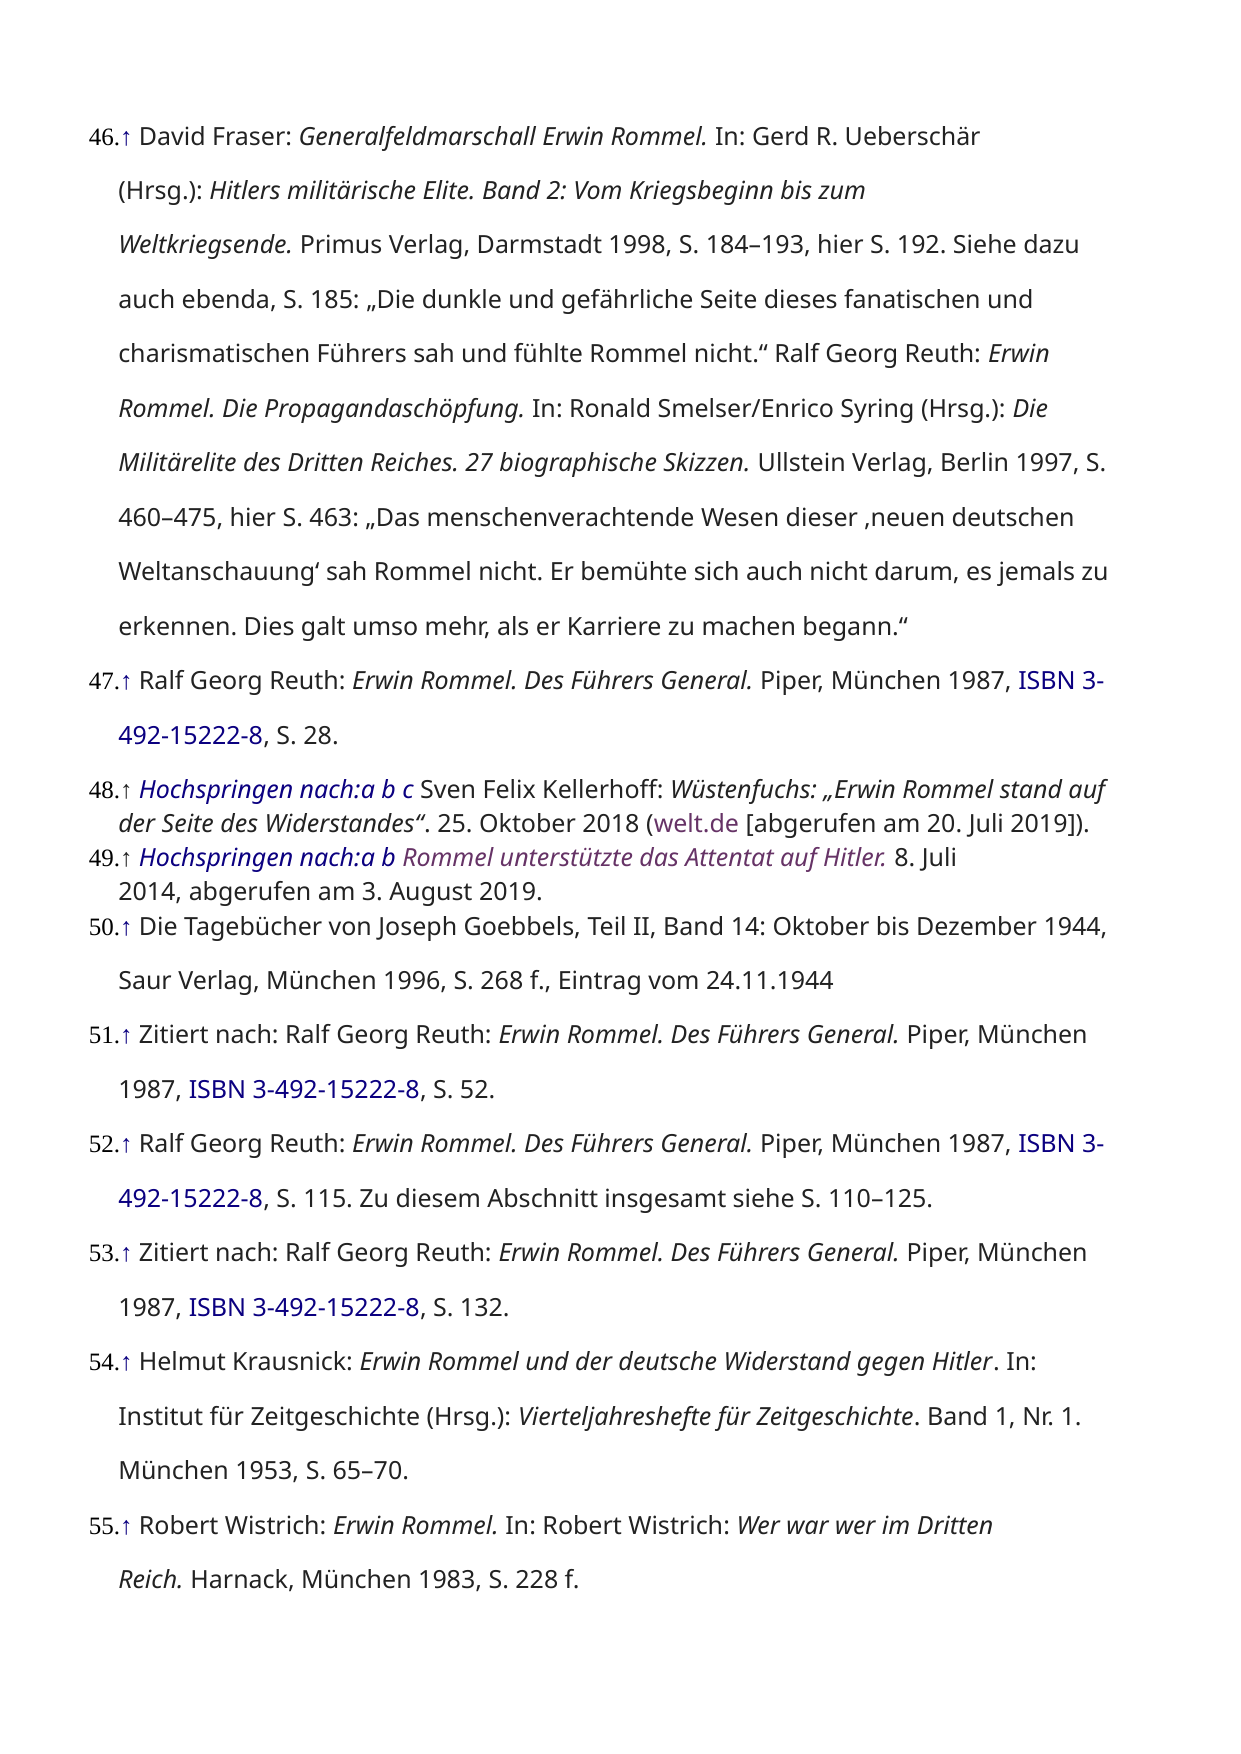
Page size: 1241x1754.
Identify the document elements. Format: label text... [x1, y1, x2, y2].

list ↑ Zitiert nach: Ralf Georg Reuth: Erwin Rommel. Des Führers General. Piper, München 1987, ISBN 3-492-15222-8, S. 52. [118, 1017, 1122, 1106]
list ↑ Ralf Georg Reuth: Erwin Rommel. Des Führers General. Piper, München 1987, ISBN 3-492-15222-8, S. 115. Zu diesem Abschnitt insgesamt siehe S. 110–125. [118, 1126, 1122, 1214]
list ↑ Hochspringen nach:a b c Sven Felix Kellerhoff: Wüstenfuchs: „Erwin Rommel stand auf der Seite des Widerstandes“. 25. Oktober 2018 (welt.de [abgerufen am 20. Juli 2019]). [118, 772, 1122, 840]
list ↑ David Fraser: Generalfeldmarschall Erwin Rommel. In: Gerd R. Ueberschär (Hrsg.): Hitlers militärische Elite. Band 2: Vom Kriegsbeginn bis zum Weltkriegsende. Primus Verlag, Darmstadt 1998, S. 184–193, hier S. 192. Siehe dazu auch ebenda, S. 185: „Die dunkle und gefährliche Seite dieses fanatischen und charismatischen Führers sah und fühlte Rommel nicht.“ Ralf Georg Reuth: Erwin Rommel. Die Propagandaschöpfung. In: Ronald Smelser/Enrico Syring (Hrsg.): Die Militärelite des Dritten Reiches. 27 biographische Skizzen. Ullstein Verlag, Berlin 1997, S. 460–475, hier S. 463: „Das menschenverachtende Wesen dieser ‚neuen deutschen Weltanschauung‘ sah Rommel nicht. Er bemühte sich auch nicht darum, es jemals zu erkennen. Dies galt umso mehr, als er Karriere zu machen begann.“ [118, 118, 1122, 642]
list ↑ Helmut Krausnick: Erwin Rommel und der deutsche Widerstand gegen Hitler. In: Institut für Zeitgeschichte (Hrsg.): Vierteljahreshefte für Zeitgeschichte. Band 1, Nr. 1. München 1953, S. 65–70. [118, 1344, 1122, 1487]
list ↑ Ralf Georg Reuth: Erwin Rommel. Des Führers General. Piper, München 1987, ISBN 3-492-15222-8, S. 28. [118, 663, 1122, 751]
list ↑ Robert Wistrich: Erwin Rommel. In: Robert Wistrich: Wer war wer im Dritten Reich. Harnack, München 1983, S. 228 f. [118, 1507, 1122, 1596]
list ↑ Hochspringen nach:a b Rommel unterstützte das Attentat auf Hitler. 8. Juli 2014, abgerufen am 3. August 2019. [118, 840, 1122, 908]
list ↑ Die Tagebücher von Joseph Goebbels, Teil II, Band 14: Oktober bis Dezember 1944, Saur Verlag, München 1996, S. 268 f., Eintrag vom 24.11.1944 [118, 908, 1122, 997]
list ↑ Zitiert nach: Ralf Georg Reuth: Erwin Rommel. Des Führers General. Piper, München 1987, ISBN 3-492-15222-8, S. 132. [118, 1235, 1122, 1323]
